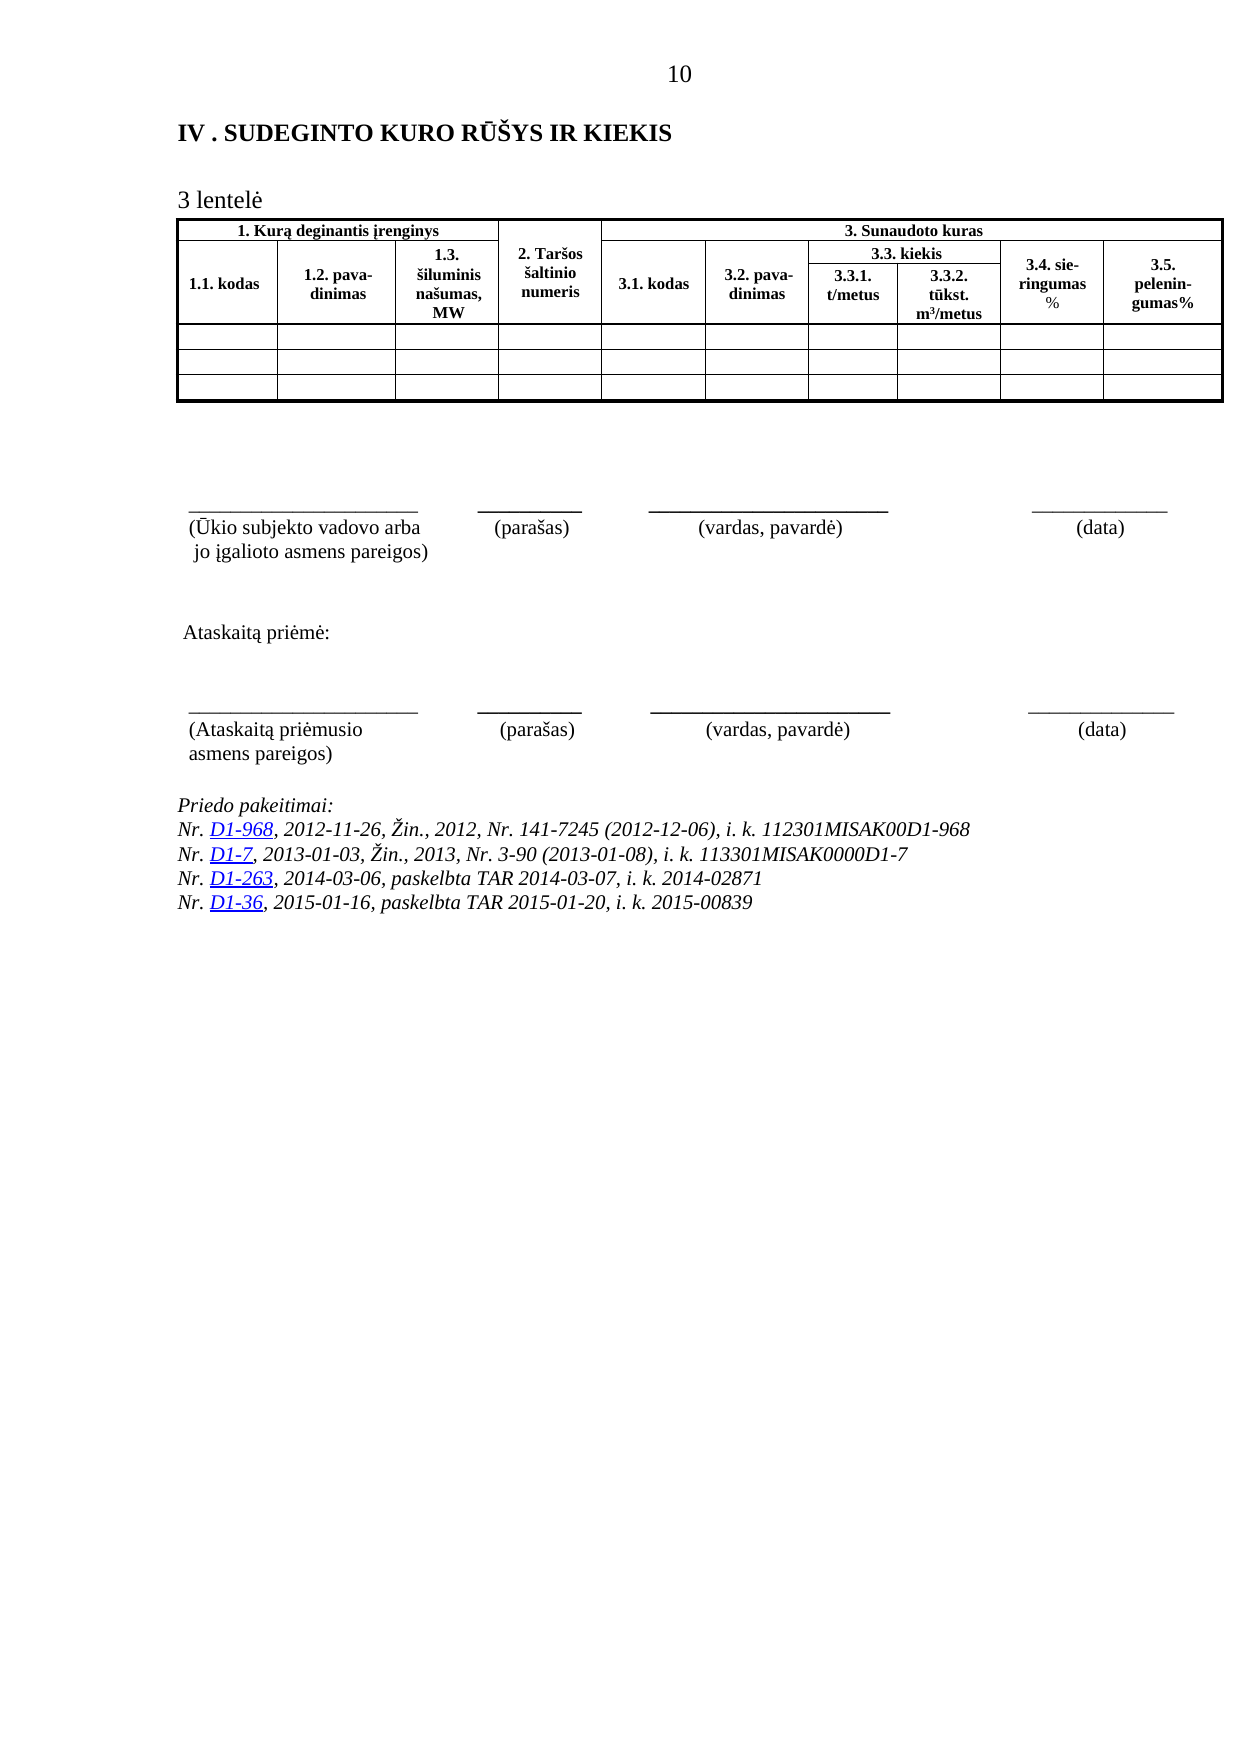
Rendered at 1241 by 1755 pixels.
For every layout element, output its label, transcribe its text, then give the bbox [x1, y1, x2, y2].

table_header 2. Taršos šaltinio numeris [499, 221, 601, 323]
table_cell [499, 325, 601, 349]
table_cell [602, 375, 705, 399]
table_cell [1001, 325, 1103, 349]
table_cell 3.3. kiekis [809, 241, 1000, 263]
table_header (vardas, pavardė) [650, 714, 890, 764]
table_cell [1001, 350, 1103, 374]
text Nr. D1-7, 2013-01-03, Žin., 2013, Nr. 3-90 (2013-01-08), i. k. 113301MISAK0000D1-7 [177, 841, 1181, 866]
table_cell [1001, 375, 1103, 399]
table_cell [1104, 350, 1221, 374]
table_cell [706, 375, 808, 399]
table_cell 3.1. kodas [602, 241, 705, 323]
table_header _____________ (data) [888, 491, 1240, 563]
table_cell [888, 563, 1240, 591]
table_cell [396, 375, 498, 399]
table_cell 3.3.1. t/metus [809, 264, 897, 323]
table_cell [809, 375, 897, 399]
table_cell [1104, 375, 1221, 399]
text IV . SUDEGINTO KURO RŪŠYS IR KIEKIS [177, 118, 1181, 147]
table_cell [809, 350, 897, 374]
table_header _______________________ [650, 693, 890, 712]
table_cell [179, 325, 277, 349]
table_header _______________________ [649, 491, 888, 511]
text Nr. D1-263, 2014-03-06, paskelbta TAR 2014-03-07, i. k. 2014-02871 [177, 866, 1181, 889]
table_cell [898, 350, 1000, 374]
table_cell [179, 350, 277, 374]
table_cell [278, 350, 395, 374]
text Priedo pakeitimai: [177, 793, 1181, 817]
table_cell [499, 350, 601, 374]
table_header __________ (parašas) [466, 491, 648, 563]
table_header ______________ (data) [890, 693, 1240, 764]
table_cell [898, 325, 1000, 349]
table_cell [1104, 325, 1221, 349]
table_cell [466, 563, 888, 591]
text 3 lentelė [177, 185, 1181, 213]
table_cell [602, 325, 705, 349]
table_header 1. Kurą deginantis įrenginys [179, 221, 498, 240]
table_cell 1.2. pava-dinimas [278, 241, 395, 323]
text Nr. D1-36, 2015-01-16, paskelbta TAR 2015-01-20, i. k. 2015-00839 [177, 889, 1181, 914]
table_cell [278, 325, 395, 349]
table_cell [396, 350, 498, 374]
table_header 3. Sunaudoto kuras [602, 221, 1221, 240]
table_header __________ (parašas) [466, 693, 650, 764]
table_cell 1.3. šiluminis našumas, MW [396, 241, 498, 323]
table_cell [396, 325, 498, 349]
table_cell [179, 375, 277, 399]
table_cell 1.1. kodas [179, 241, 277, 323]
table_cell [706, 325, 808, 349]
table_cell 3.5. pelenin-gumas% [1104, 241, 1221, 323]
table_cell [898, 375, 1000, 399]
table_cell [602, 350, 705, 374]
table_cell [177, 563, 466, 591]
table_header (vardas, pavardė) [649, 513, 888, 563]
table_header ______________________ (Ataskaitą priėmusio asmens pareigos) [177, 693, 466, 764]
table_cell [706, 350, 808, 374]
table_cell [278, 375, 395, 399]
text Ataskaitą priėmė: [177, 620, 1181, 644]
table_cell 3.2. pava-dinimas [706, 241, 808, 323]
table_cell 3.4. sie-ringumas % [1001, 241, 1103, 323]
table_cell [499, 375, 601, 399]
text Nr. D1-968, 2012-11-26, Žin., 2012, Nr. 141-7245 (2012-12-06), i. k. 112301MISAK00D1-968 [177, 817, 1181, 841]
table_cell [809, 325, 897, 349]
table_cell 3.3.2. tūkst. m3/metus [898, 264, 1000, 323]
table_header ______________________ (Ūkio subjekto vadovo arba jo įgalioto asmens pareigos) [177, 491, 466, 563]
